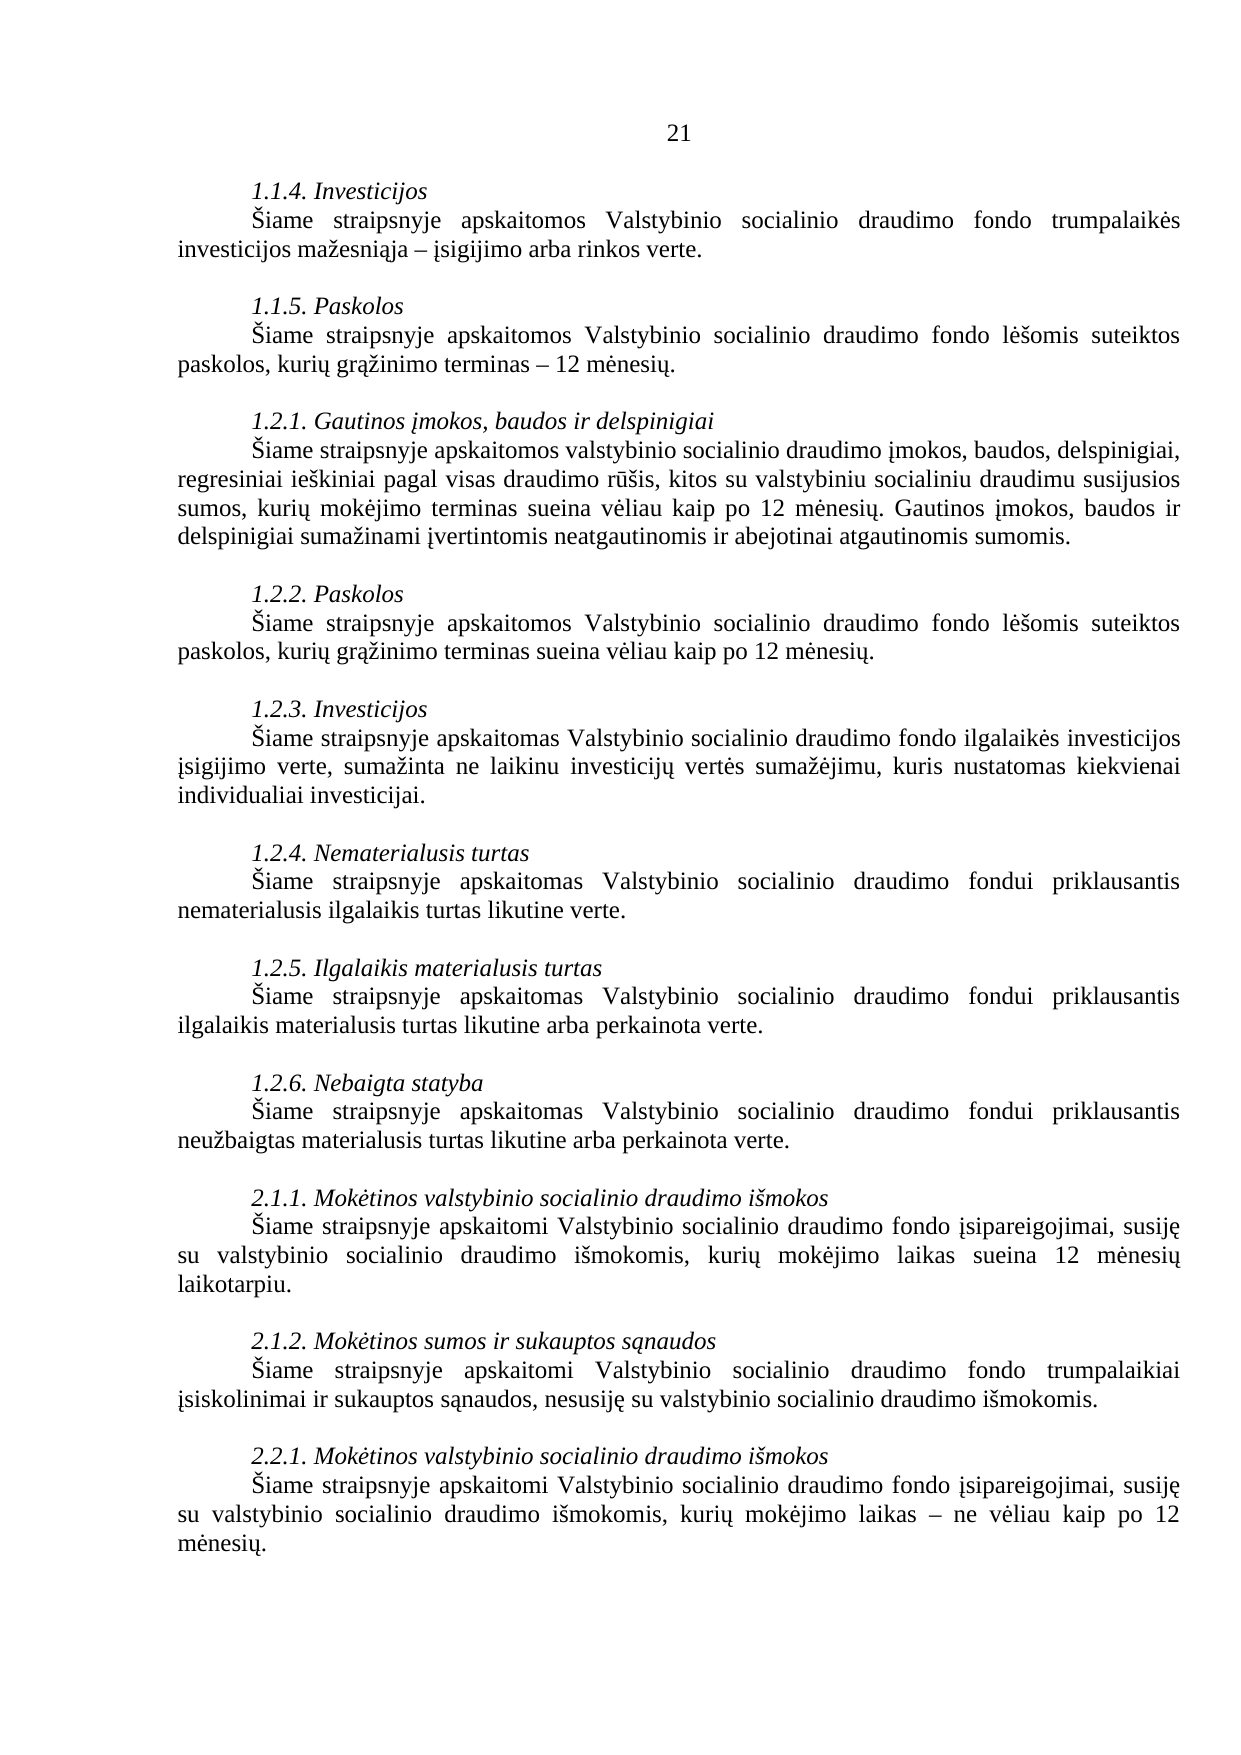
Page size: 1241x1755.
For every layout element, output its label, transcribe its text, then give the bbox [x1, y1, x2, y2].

text 1.2.2. Paskolos [177, 579, 1181, 608]
text Šiame straipsnyje apskaitomas Valstybinio socialinio draudimo fondo ilgalaikės investicijos įsigijimo verte, sumažinta ne laikinu investicijų vertės sumažėjimu, kuris nustatomas kiekvienai individualiai investicijai. [177, 723, 1181, 809]
text 1.2.5. Ilgalaikis materialusis turtas [177, 953, 1181, 981]
text Šiame straipsnyje apskaitomos Valstybinio socialinio draudimo fondo lėšomis suteiktos paskolos, kurių grąžinimo terminas – 12 mėnesių. [177, 320, 1181, 378]
text 2.2.1. Mokėtinos valstybinio socialinio draudimo išmokos [177, 1441, 1181, 1470]
text 1.2.1. Gautinos įmokos, baudos ir delspinigiai [177, 406, 1181, 435]
text Šiame straipsnyje apskaitomas Valstybinio socialinio draudimo fondui priklausantis neužbaigtas materialusis turtas likutine arba perkainota verte. [177, 1096, 1181, 1154]
text Šiame straipsnyje apskaitomas Valstybinio socialinio draudimo fondui priklausantis nematerialusis ilgalaikis turtas likutine verte. [177, 866, 1181, 924]
text Šiame straipsnyje apskaitomi Valstybinio socialinio draudimo fondo įsipareigojimai, susiję su valstybinio socialinio draudimo išmokomis, kurių mokėjimo laikas – ne vėliau kaip po 12 mėnesių. [177, 1470, 1181, 1556]
text 1.2.4. Nematerialusis turtas [177, 838, 1181, 866]
text 1.1.5. Paskolos [177, 291, 1181, 320]
text 2.1.1. Mokėtinos valstybinio socialinio draudimo išmokos [177, 1183, 1181, 1211]
text 1.1.4. Investicijos [177, 176, 1181, 205]
text Šiame straipsnyje apskaitomos Valstybinio socialinio draudimo fondo trumpalaikės investicijos mažesniąja – įsigijimo arba rinkos verte. [177, 205, 1181, 263]
text Šiame straipsnyje apskaitomi Valstybinio socialinio draudimo fondo įsipareigojimai, susiję su valstybinio socialinio draudimo išmokomis, kurių mokėjimo laikas sueina 12 mėnesių laikotarpiu. [177, 1211, 1181, 1298]
text 2.1.2. Mokėtinos sumos ir sukauptos sąnaudos [177, 1326, 1181, 1355]
text 1.2.3. Investicijos [177, 694, 1181, 723]
text Šiame straipsnyje apskaitomos Valstybinio socialinio draudimo fondo lėšomis suteiktos paskolos, kurių grąžinimo terminas sueina vėliau kaip po 12 mėnesių. [177, 608, 1181, 665]
text Šiame straipsnyje apskaitomos valstybinio socialinio draudimo įmokos, baudos, delspinigiai, regresiniai ieškiniai pagal visas draudimo rūšis, kitos su valstybiniu socialiniu draudimu susijusios sumos, kurių mokėjimo terminas sueina vėliau kaip po 12 mėnesių. Gautinos įmokos, baudos ir delspinigiai sumažinami įvertintomis neatgautinomis ir abejotinai atgautinomis sumomis. [177, 435, 1181, 550]
text Šiame straipsnyje apskaitomi Valstybinio socialinio draudimo fondo trumpalaikiai įsiskolinimai ir sukauptos sąnaudos, nesusiję su valstybinio socialinio draudimo išmokomis. [177, 1355, 1181, 1413]
text Šiame straipsnyje apskaitomas Valstybinio socialinio draudimo fondui priklausantis ilgalaikis materialusis turtas likutine arba perkainota verte. [177, 981, 1181, 1039]
text 1.2.6. Nebaigta statyba [177, 1068, 1181, 1096]
